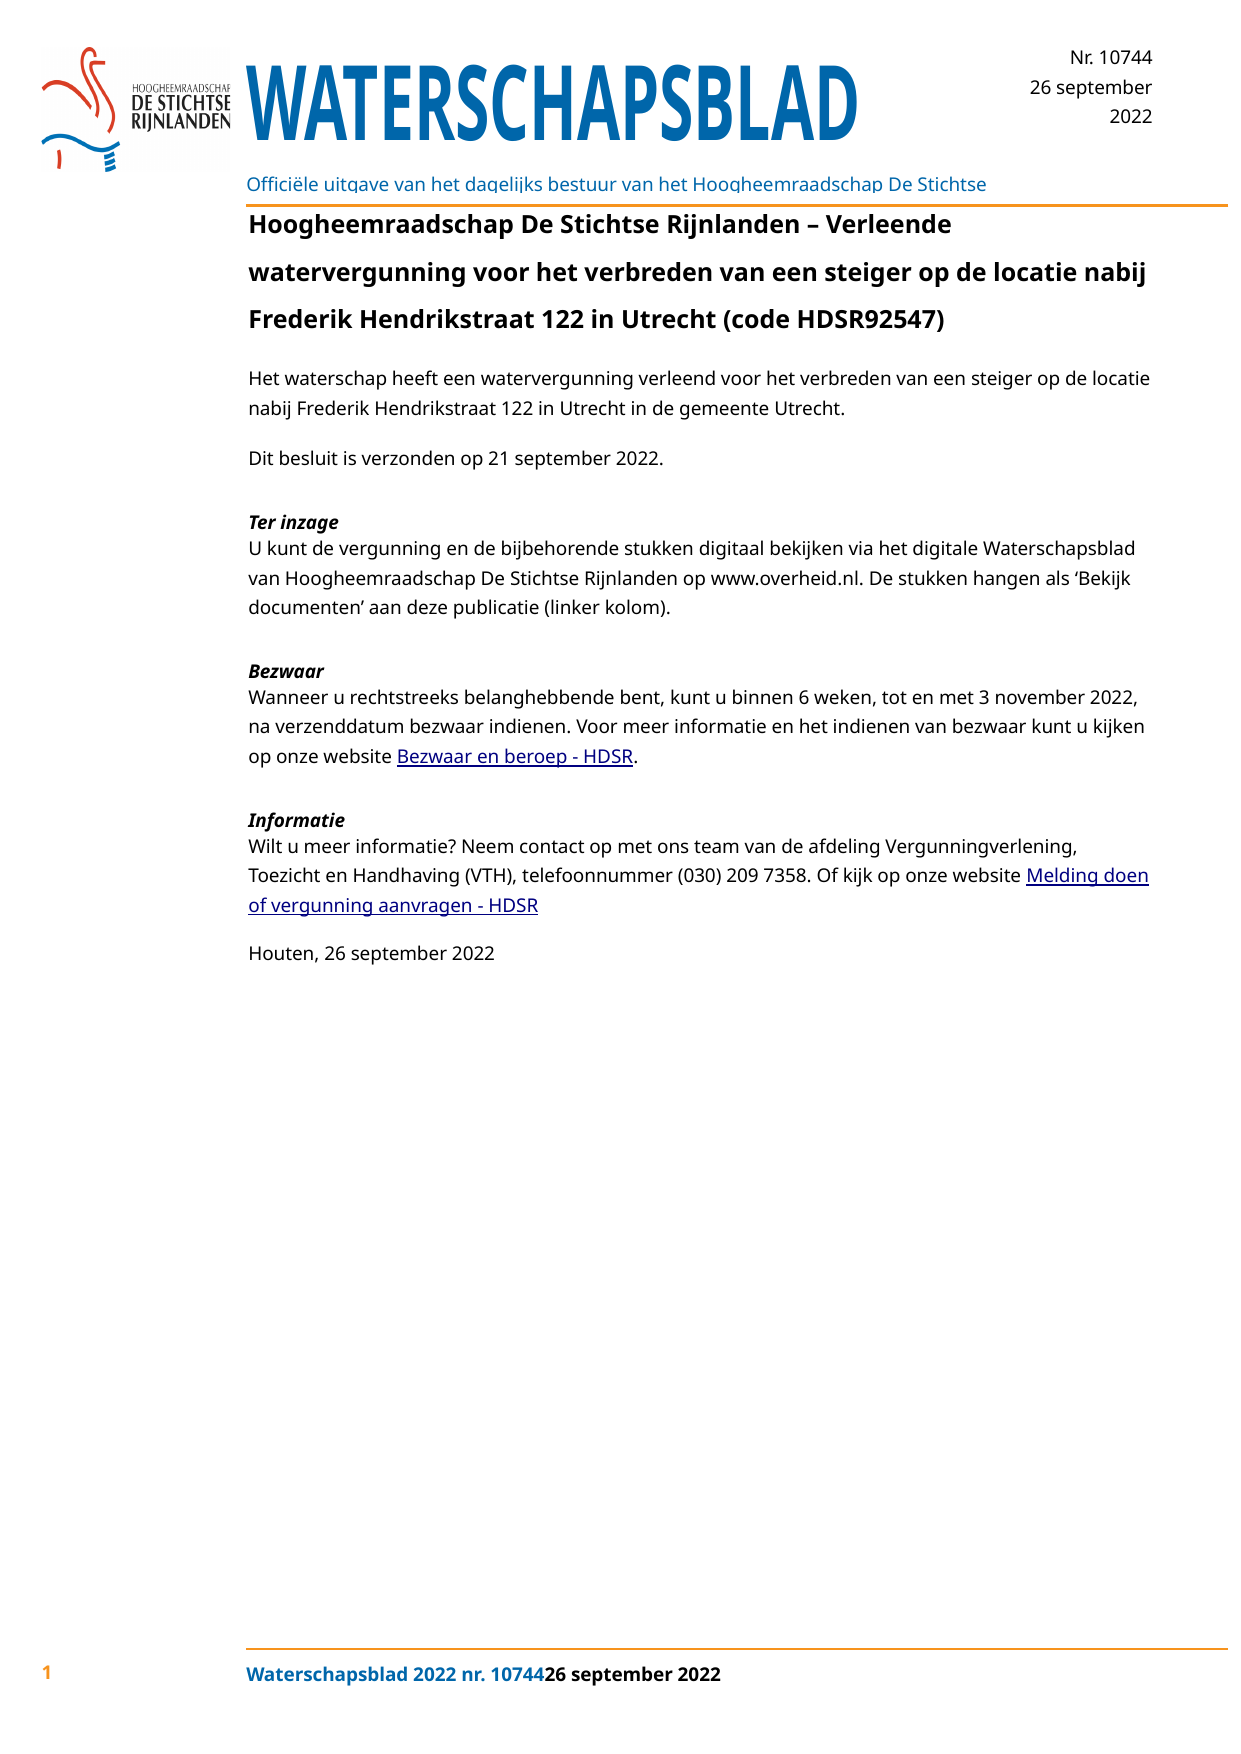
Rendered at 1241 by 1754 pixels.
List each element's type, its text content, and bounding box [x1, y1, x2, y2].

text Hoogheemraadschap De Stichtse Rijnlanden – Verleende watervergunning voor het verbreden van een steiger op de locatie nabij Frederik Hendrikstraat 122 in Utrecht (code HDSR92547) [248, 207, 1152, 336]
text Wilt u meer informatie? Neem contact op met ons team van de afdeling Vergunningverlening, Toezicht en Handhaving (VTH), telefoonnummer (030) 209 7358. Of kijk op onze website Melding doen of vergunning aanvragen - HDSR [248, 833, 1152, 918]
text Het waterschap heeft een watervergunning verleend voor het verbreden van een steiger op de locatie nabij Frederik Hendrikstraat 122 in Utrecht in de gemeente Utrecht. [248, 366, 1152, 421]
text Dit besluit is verzonden op 21 september 2022. [248, 446, 1152, 471]
text Houten, 26 september 2022 [248, 940, 1152, 966]
text Bezwaar [248, 658, 1152, 684]
text Wanneer u rechtstreeks belanghebbende bent, kunt u binnen 6 weken, tot en met 3 november 2022, na verzenddatum bezwaar indienen. Voor meer informatie en het indienen van bezwaar kunt u kijken op onze website Bezwaar en beroep - HDSR. [248, 684, 1152, 769]
text U kunt de vergunning en de bijbehorende stukken digitaal bekijken via het digitale Waterschapsblad van Hoogheemraadschap De Stichtse Rijnlanden op www.overheid.nl. De stukken hangen als ‘Bekijk documenten’ aan deze publicatie (linker kolom). [248, 535, 1152, 620]
text Informatie [248, 807, 1152, 833]
text Ter inzage [248, 509, 1152, 535]
picture [41, 47, 231, 172]
